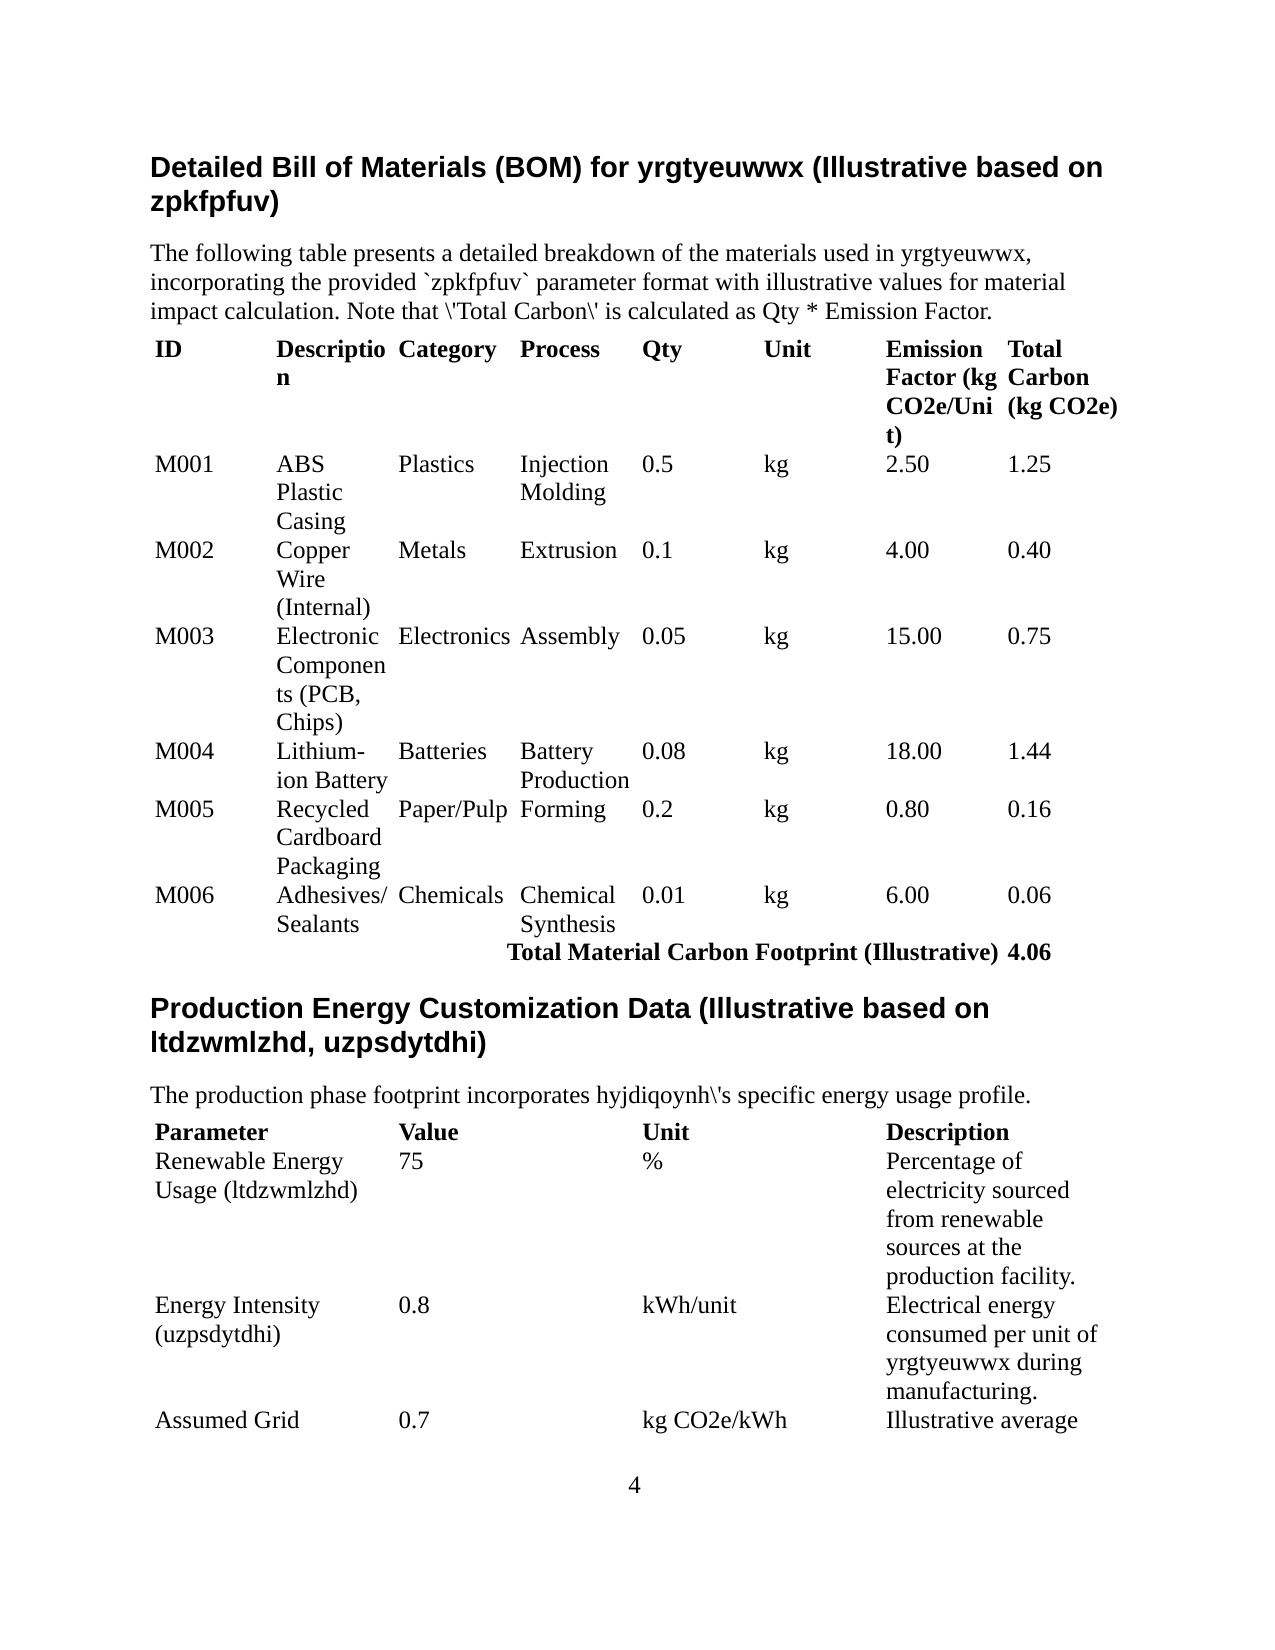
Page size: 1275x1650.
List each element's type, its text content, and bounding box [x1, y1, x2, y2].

table_cell 0.7 [394, 1405, 637, 1434]
table_cell Copper Wire (Internal) [272, 535, 394, 621]
table_header Qty [638, 334, 759, 449]
table_cell kg [759, 621, 881, 736]
table_cell kg [759, 736, 881, 794]
table_cell kg [759, 449, 881, 535]
table_cell Electrical energy consumed per unit of yrgtyeuwwx during manufacturing. [881, 1290, 1125, 1405]
table_cell 0.01 [638, 880, 759, 937]
table_cell Renewable Energy Usage (ltdzwmlzhd) [150, 1146, 394, 1290]
table_cell 0.5 [638, 449, 759, 535]
table_header Unit [638, 1118, 881, 1146]
table_cell 75 [394, 1146, 637, 1290]
table_cell kg CO2e/kWh [638, 1405, 881, 1434]
table_header Process [516, 334, 637, 449]
table_cell Chemicals [394, 880, 516, 937]
table_cell 0.08 [638, 736, 759, 794]
subtitle Detailed Bill of Materials (BOM) for yrgtyeuwwx (Illustrative based on zpkfpfuv) [150, 150, 1125, 217]
table_cell Electronics [394, 621, 516, 736]
table_cell Assembly [516, 621, 637, 736]
table_header Description [881, 1118, 1125, 1146]
table_cell kg [759, 880, 881, 937]
subtitle Production Energy Customization Data (Illustrative based on ltdzwmlzhd, uzpsdytdhi) [150, 991, 1125, 1058]
table_cell 0.75 [1003, 621, 1125, 736]
table_cell 1.44 [1003, 736, 1125, 794]
table_cell M003 [150, 621, 272, 736]
table_header ID [150, 334, 272, 449]
table_cell Forming [516, 794, 637, 880]
table_cell M002 [150, 535, 272, 621]
table_cell Adhesives/Sealants [272, 880, 394, 937]
table_cell Chemical Synthesis [516, 880, 637, 937]
table_cell 6.00 [881, 880, 1003, 937]
table_cell 0.40 [1003, 535, 1125, 621]
table_cell Electronic Components (PCB, Chips) [272, 621, 394, 736]
table_cell kg [759, 535, 881, 621]
table_header Total Carbon (kg CO2e) [1003, 334, 1125, 449]
table_cell 0.1 [638, 535, 759, 621]
table_cell 18.00 [881, 736, 1003, 794]
table_cell Injection Molding [516, 449, 637, 535]
table_cell 0.2 [638, 794, 759, 880]
table_cell Percentage of electricity sourced from renewable sources at the production facility. [881, 1146, 1125, 1290]
table_cell Illustrative average [881, 1405, 1125, 1434]
table_cell Total Material Carbon Footprint (Illustrative) [150, 938, 1003, 966]
table_header Unit [759, 334, 881, 449]
table_cell Battery Production [516, 736, 637, 794]
table_cell Recycled Cardboard Packaging [272, 794, 394, 880]
table_cell Assumed Grid [150, 1405, 394, 1434]
table_cell % [638, 1146, 881, 1290]
table_cell kg [759, 794, 881, 880]
table_cell M004 [150, 736, 272, 794]
table_header Category [394, 334, 516, 449]
table_cell Plastics [394, 449, 516, 535]
table_cell 4.00 [881, 535, 1003, 621]
table_cell 15.00 [881, 621, 1003, 736]
table_cell Batteries [394, 736, 516, 794]
text The production phase footprint incorporates hyjdiqoynh\'s specific energy usage profile. [150, 1080, 1125, 1108]
table_cell Paper/Pulp [394, 794, 516, 880]
table_cell Energy Intensity (uzpsdytdhi) [150, 1290, 394, 1405]
table_cell ABS Plastic Casing [272, 449, 394, 535]
table_cell 2.50 [881, 449, 1003, 535]
table_header Emission Factor (kg CO2e/Unit) [881, 334, 1003, 449]
table_cell 1.25 [1003, 449, 1125, 535]
table_cell 0.06 [1003, 880, 1125, 937]
table_cell Extrusion [516, 535, 637, 621]
table_cell 4.06 [1003, 938, 1125, 966]
table_cell 0.80 [881, 794, 1003, 880]
table_cell 0.05 [638, 621, 759, 736]
table_cell 0.16 [1003, 794, 1125, 880]
table_header Parameter [150, 1118, 394, 1146]
table_cell 0.8 [394, 1290, 637, 1405]
table_cell Metals [394, 535, 516, 621]
table_cell M001 [150, 449, 272, 535]
table_cell kWh/unit [638, 1290, 881, 1405]
table_header Value [394, 1118, 637, 1146]
table_cell M005 [150, 794, 272, 880]
table_header Description [272, 334, 394, 449]
text The following table presents a detailed breakdown of the materials used in yrgtyeuwwx, incorporating the provided `zpkfpfuv` parameter format with illustrative values for material impact calculation. Note that \'Total Carbon\' is calculated as Qty * Emission Factor. [150, 238, 1125, 325]
table_cell M006 [150, 880, 272, 937]
table_cell Lithium-ion Battery [272, 736, 394, 794]
